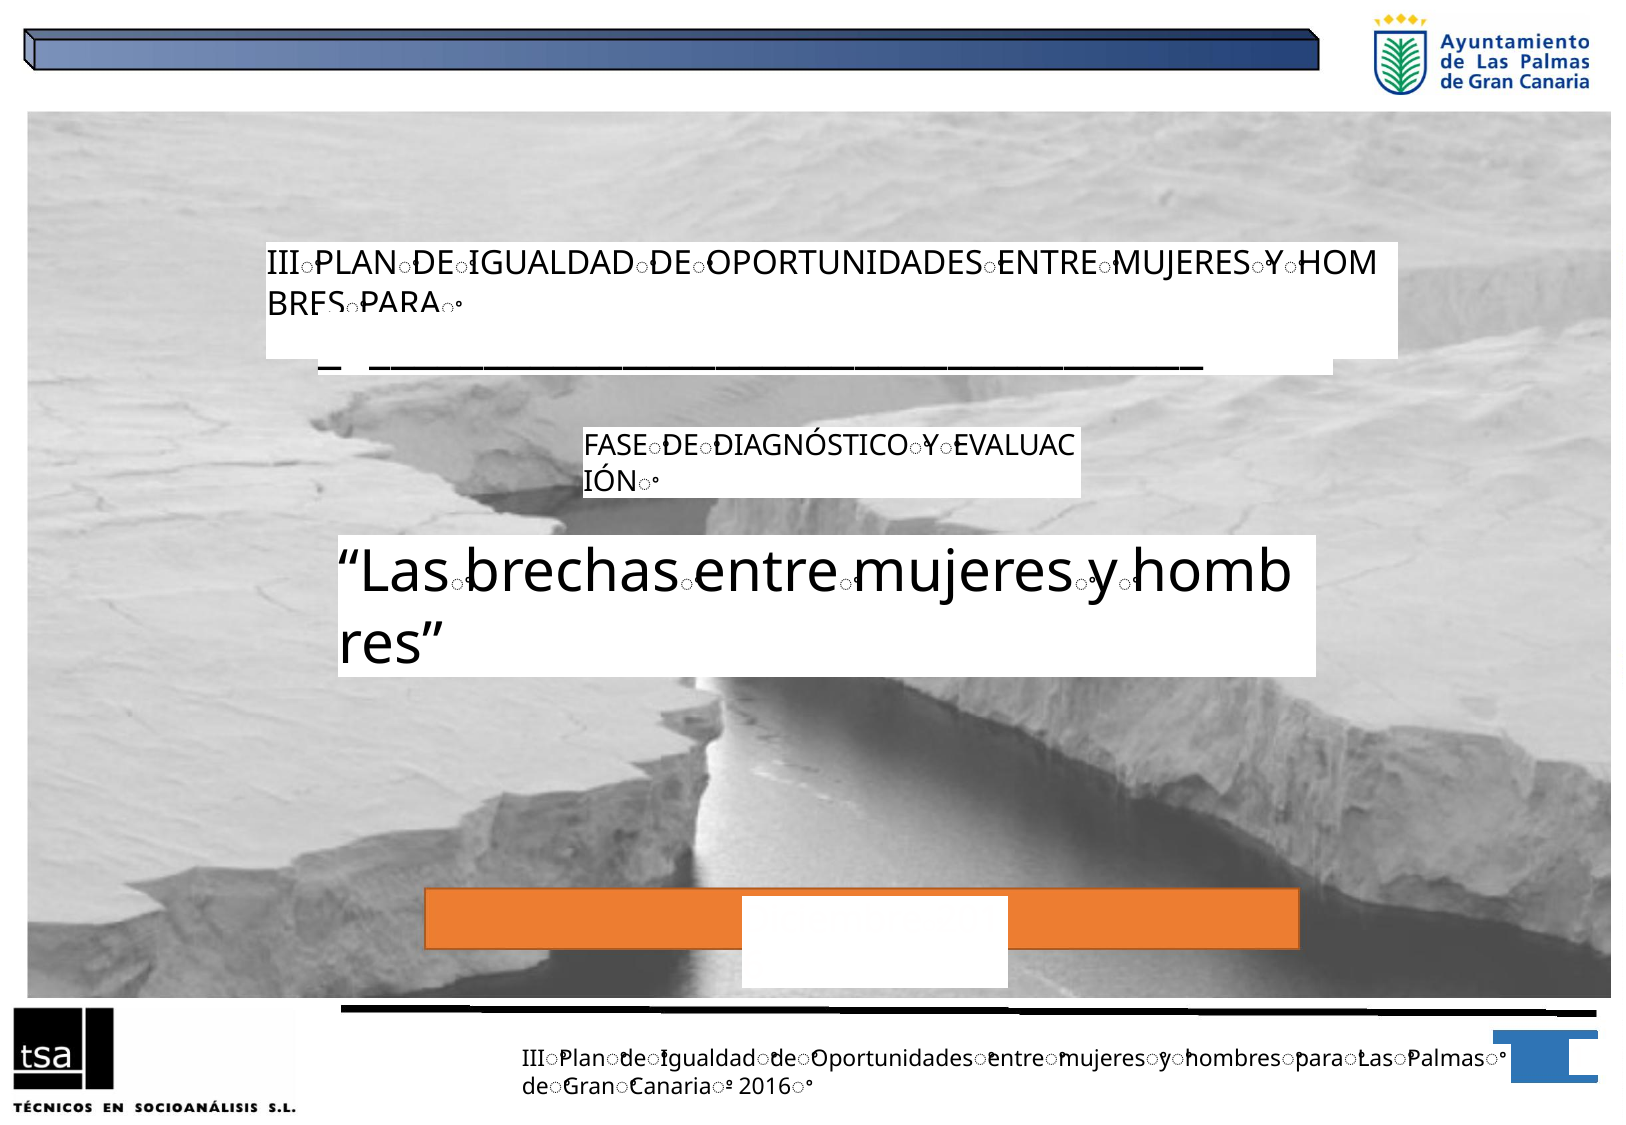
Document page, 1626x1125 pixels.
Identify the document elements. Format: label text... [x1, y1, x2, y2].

text 1 [1569, 1039, 1609, 1075]
text IIIꢀPLANꢀDEꢀIGUALDADꢀDEꢀOPORTUNIDADESꢀENTREꢀMUJERESꢀYꢀHOMBRESꢀPARAꢀ [266, 242, 1398, 323]
text LASꢀCIUDADꢀDEꢀLASꢀPALMASꢀDEꢀGRANꢀCANARIA [1333, 323, 1398, 359]
text _ [318, 312, 369, 375]
text IIIꢀPlanꢀdeꢀIgualdadꢀdeꢀOportunidadesꢀentreꢀmujeresꢀyꢀhombresꢀparaꢀLasꢀPalmasꢀdeꢀGranꢀCanariaꢀ- 2016ꢀ [522, 1044, 1511, 1100]
text FASEꢀDEꢀDIAGNÓSTICOꢀYꢀEVALUACIÓNꢀ [583, 427, 1081, 498]
text Diciembreꢀ2016 [742, 896, 1008, 988]
text _____________________________________ [369, 312, 1333, 375]
text “Lasꢀbrechasꢀentreꢀmujeresꢀyꢀhombres” [338, 535, 1316, 677]
